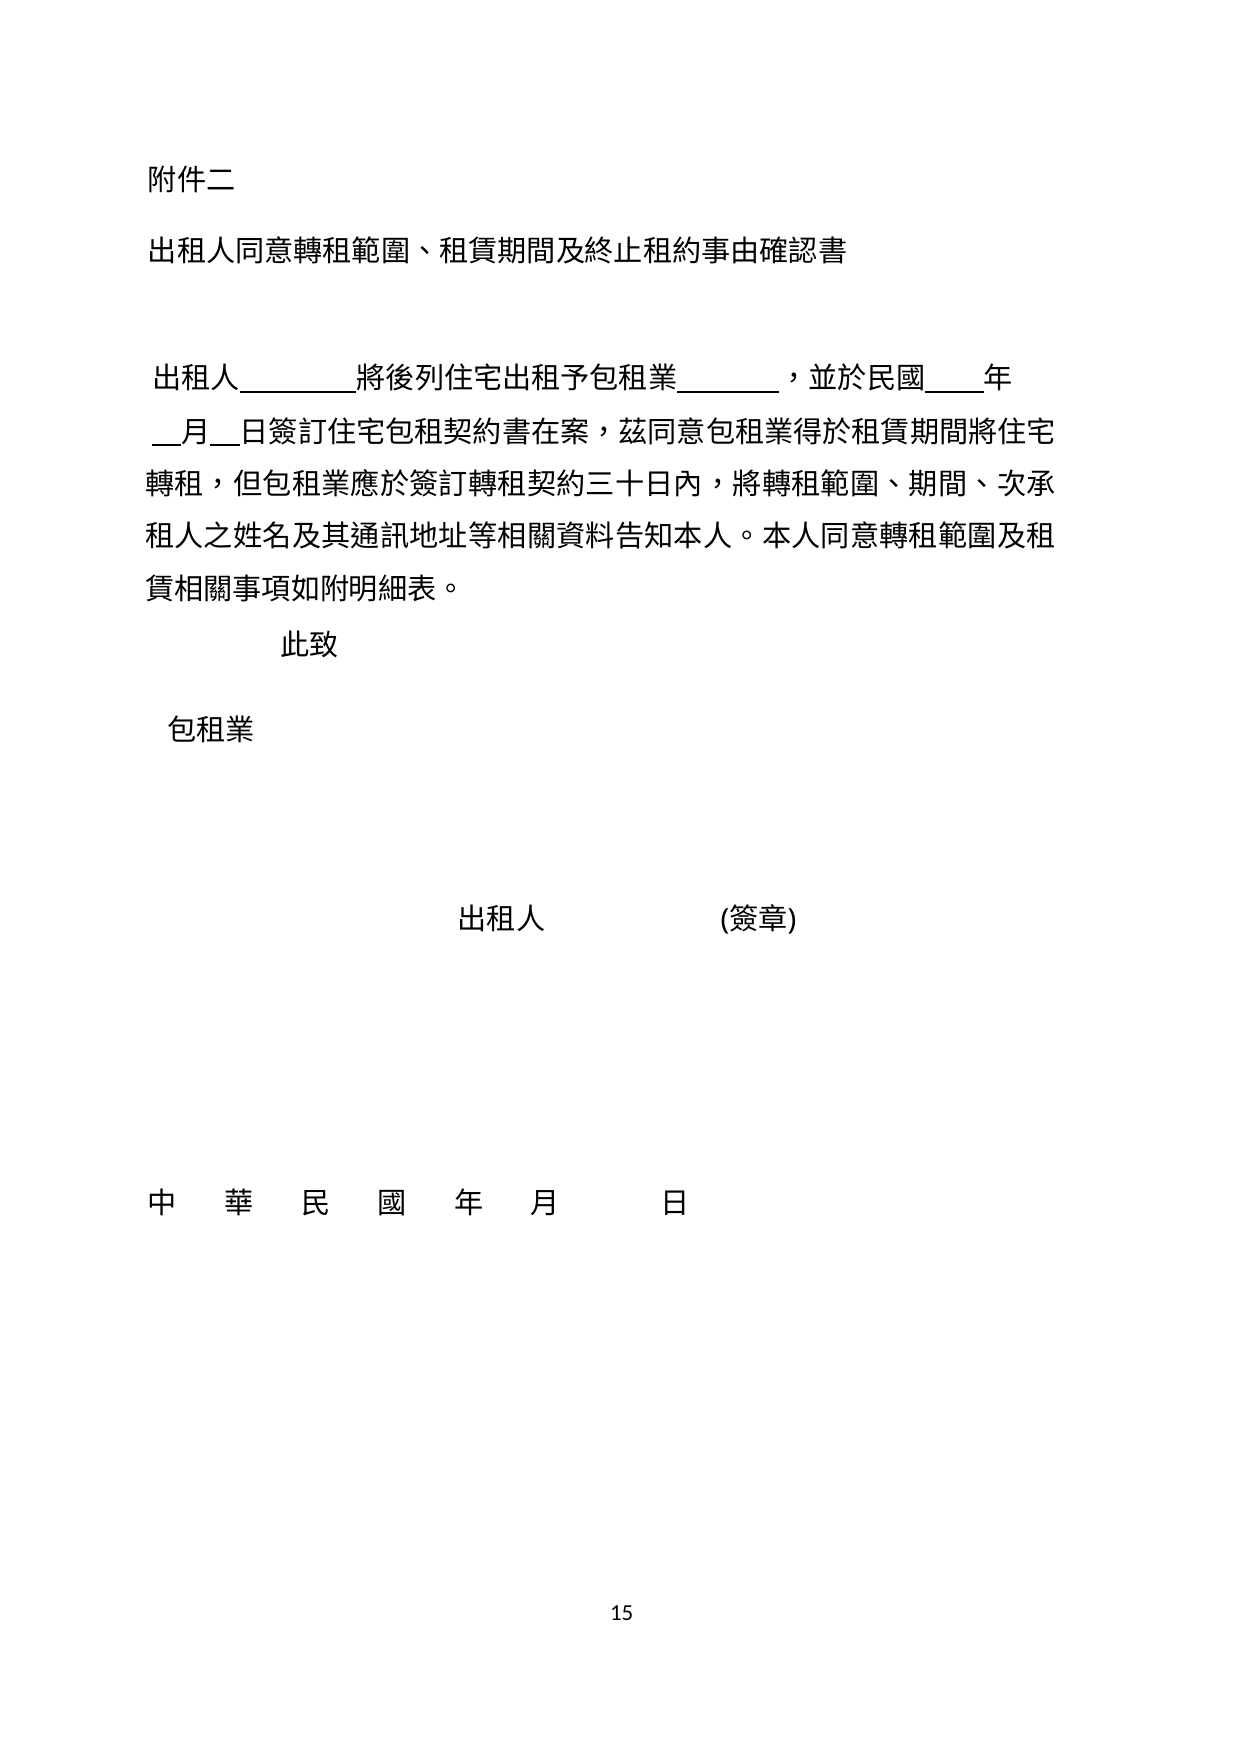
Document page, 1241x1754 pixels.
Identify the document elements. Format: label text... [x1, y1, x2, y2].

text 此致 包租業 [167, 622, 339, 748]
text 中 華 民 國 年 月 日 [148, 1180, 1093, 1222]
text 出租人同意轉租範圍、租賃期間及終止租約事由確認書 [148, 228, 848, 270]
text 附件二 [148, 158, 236, 198]
text 出租人 (簽章) [149, 895, 1105, 938]
text 月 日簽訂住宅包租契約書在案，茲同意包租業得於租賃期間將住宅 轉租，但包租業應於簽訂轉租契約三十日內，將轉租範圍、期間、次承 租人之姓名及其通訊地址等相關資料告知本人。本人同意轉租範圍及租 賃相關事項如附明細表。 [145, 408, 1056, 608]
text 出租人 將後列住宅出租予包租業 ，並於民國 年 [152, 355, 1013, 397]
